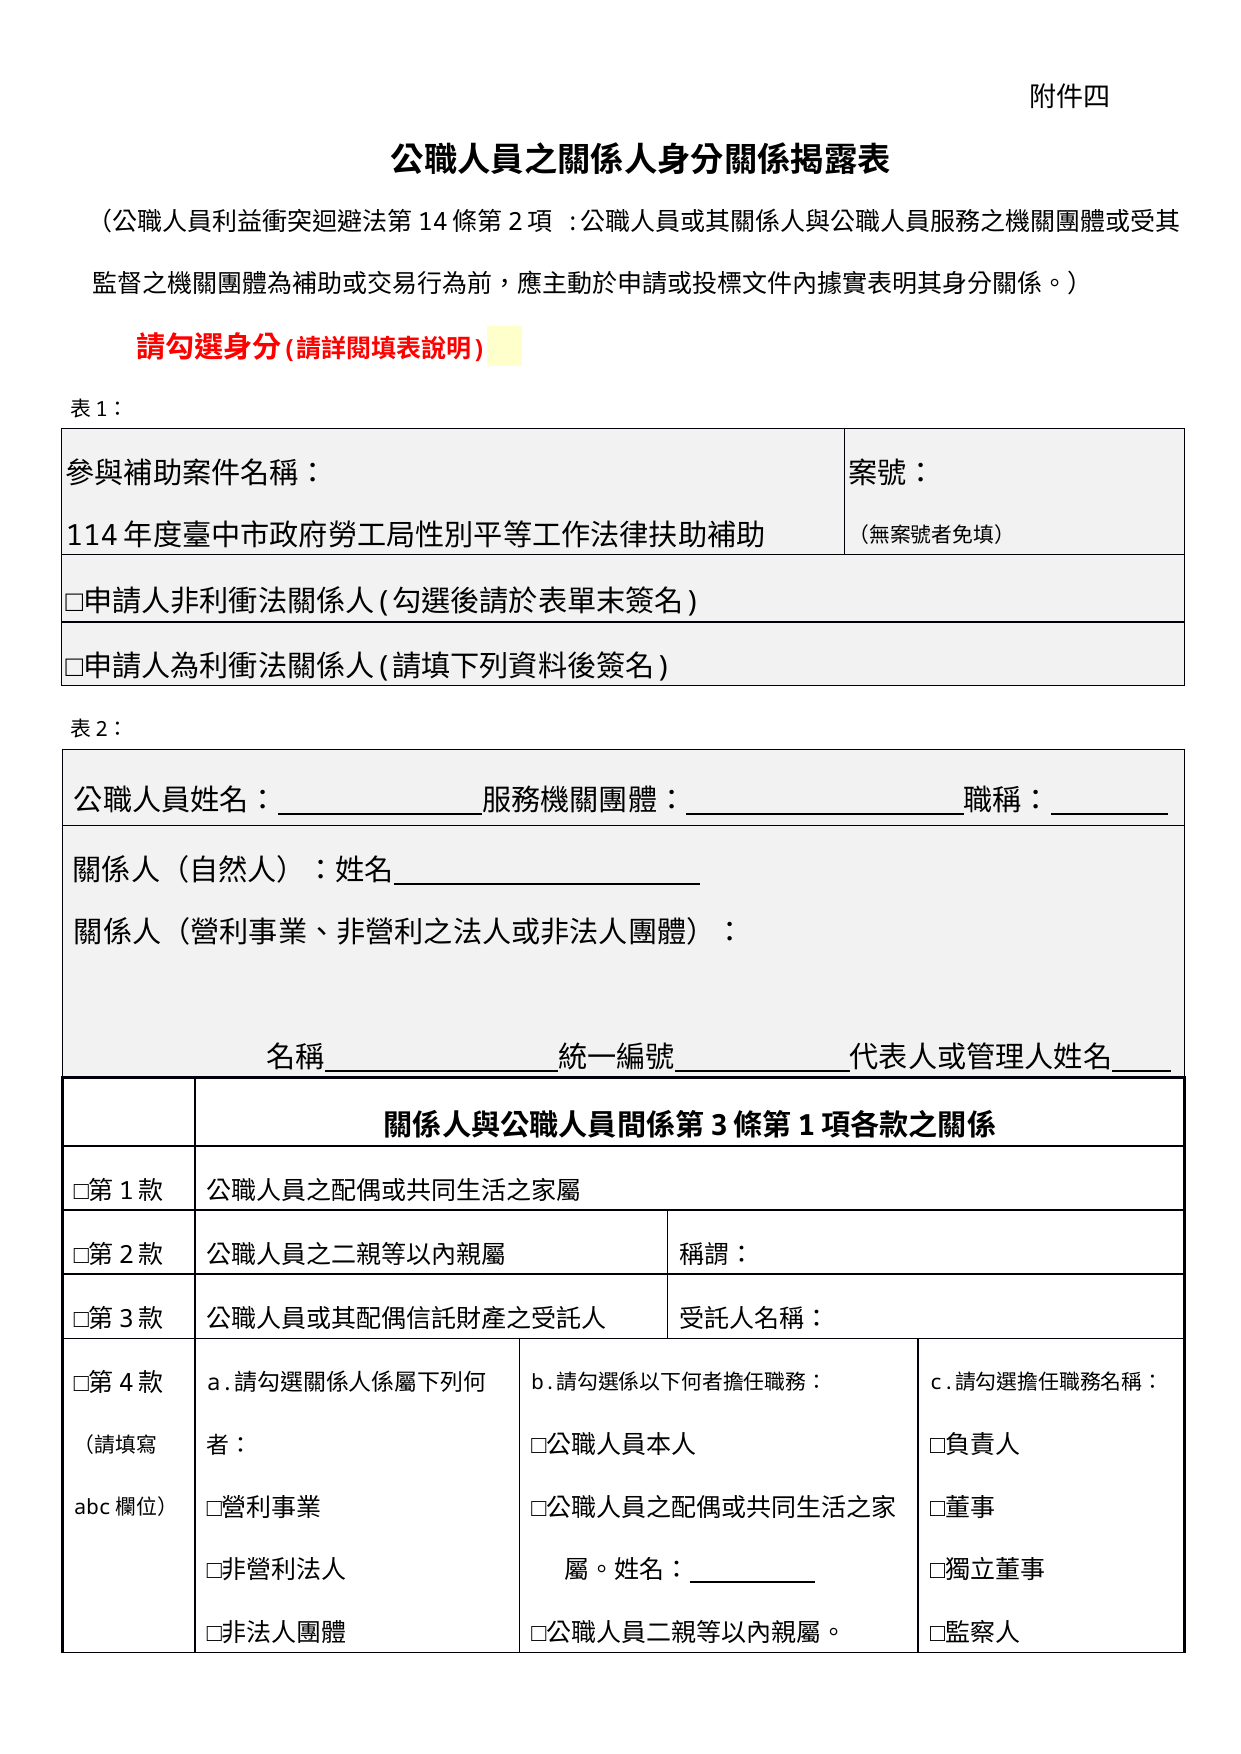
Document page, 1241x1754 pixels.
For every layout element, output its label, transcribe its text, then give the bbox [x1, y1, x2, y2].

table_cell [64, 1079, 194, 1145]
table_cell 稱謂： [668, 1211, 1183, 1273]
table_cell 公職人員之二親等以內親屬 [196, 1211, 667, 1273]
text 表1： [33, 365, 1189, 428]
table_cell 關 關係人（自然人）：姓名 關係人（營利事業、非營利之法人或非法人團體）： 名稱 統一編號 代表人或管理人姓名 [63, 826, 1184, 1076]
table_cell 受託人名稱： [668, 1275, 1183, 1337]
table_cell 公職人員之配偶或共同生活之家屬 [196, 1147, 1183, 1209]
table_header 案號： （無案號者免填） [845, 429, 1184, 554]
text 公職人員之關係人身分關係揭露表 [33, 115, 1240, 178]
table_cell a.請勾選關係人係屬下列何者： □營利事業 □非營利法人 □非法人團體 [196, 1339, 519, 1651]
table_cell b.請勾選係以下何者擔任職務： □公職人員本人 □公職人員之配偶或共同生活之家屬。姓名： □公職人員二親等以內親屬。 [520, 1339, 917, 1651]
table_cell 公職人員或其配偶信託財產之受託人 [196, 1275, 667, 1337]
text 請勾選身分(請詳閱填表說明) [136, 303, 1184, 365]
text 表2： [33, 686, 1110, 748]
table_cell □申請人非利衝法關係人(勾選後請於表單末簽名) [62, 555, 1184, 621]
table_cell c.請勾選擔任職務名稱： □負責人 □董事 □獨立董事 □監察人 [919, 1339, 1183, 1651]
table_cell □第3款 [64, 1275, 194, 1337]
table_cell □申請人為利衝法關係人(請填下列資料後簽名) [62, 623, 1184, 685]
table_cell □第2款 [64, 1211, 194, 1273]
table_cell 關係人與公職人員間係第3條第1項各款之關係 [196, 1079, 1183, 1145]
table_header 參與補助案件名稱： 114年度臺中市政府勞工局性別平等工作法律扶助補助 [62, 429, 844, 554]
table_header 公職人員姓名： 服務機關團體： 職稱： [63, 750, 1184, 825]
table_cell □第1款 [64, 1147, 194, 1209]
table_cell □第4款 （請填寫abc欄位） [64, 1339, 194, 1651]
text （公職人員利益衝突迴避法第14條第2項 :公職人員或其關係人與公職人員服務之機關團體或受其監督之機關團體為補助或交易行為前，應主動於申請或投標文件內據實表明其身分關係。） [88, 178, 1184, 303]
